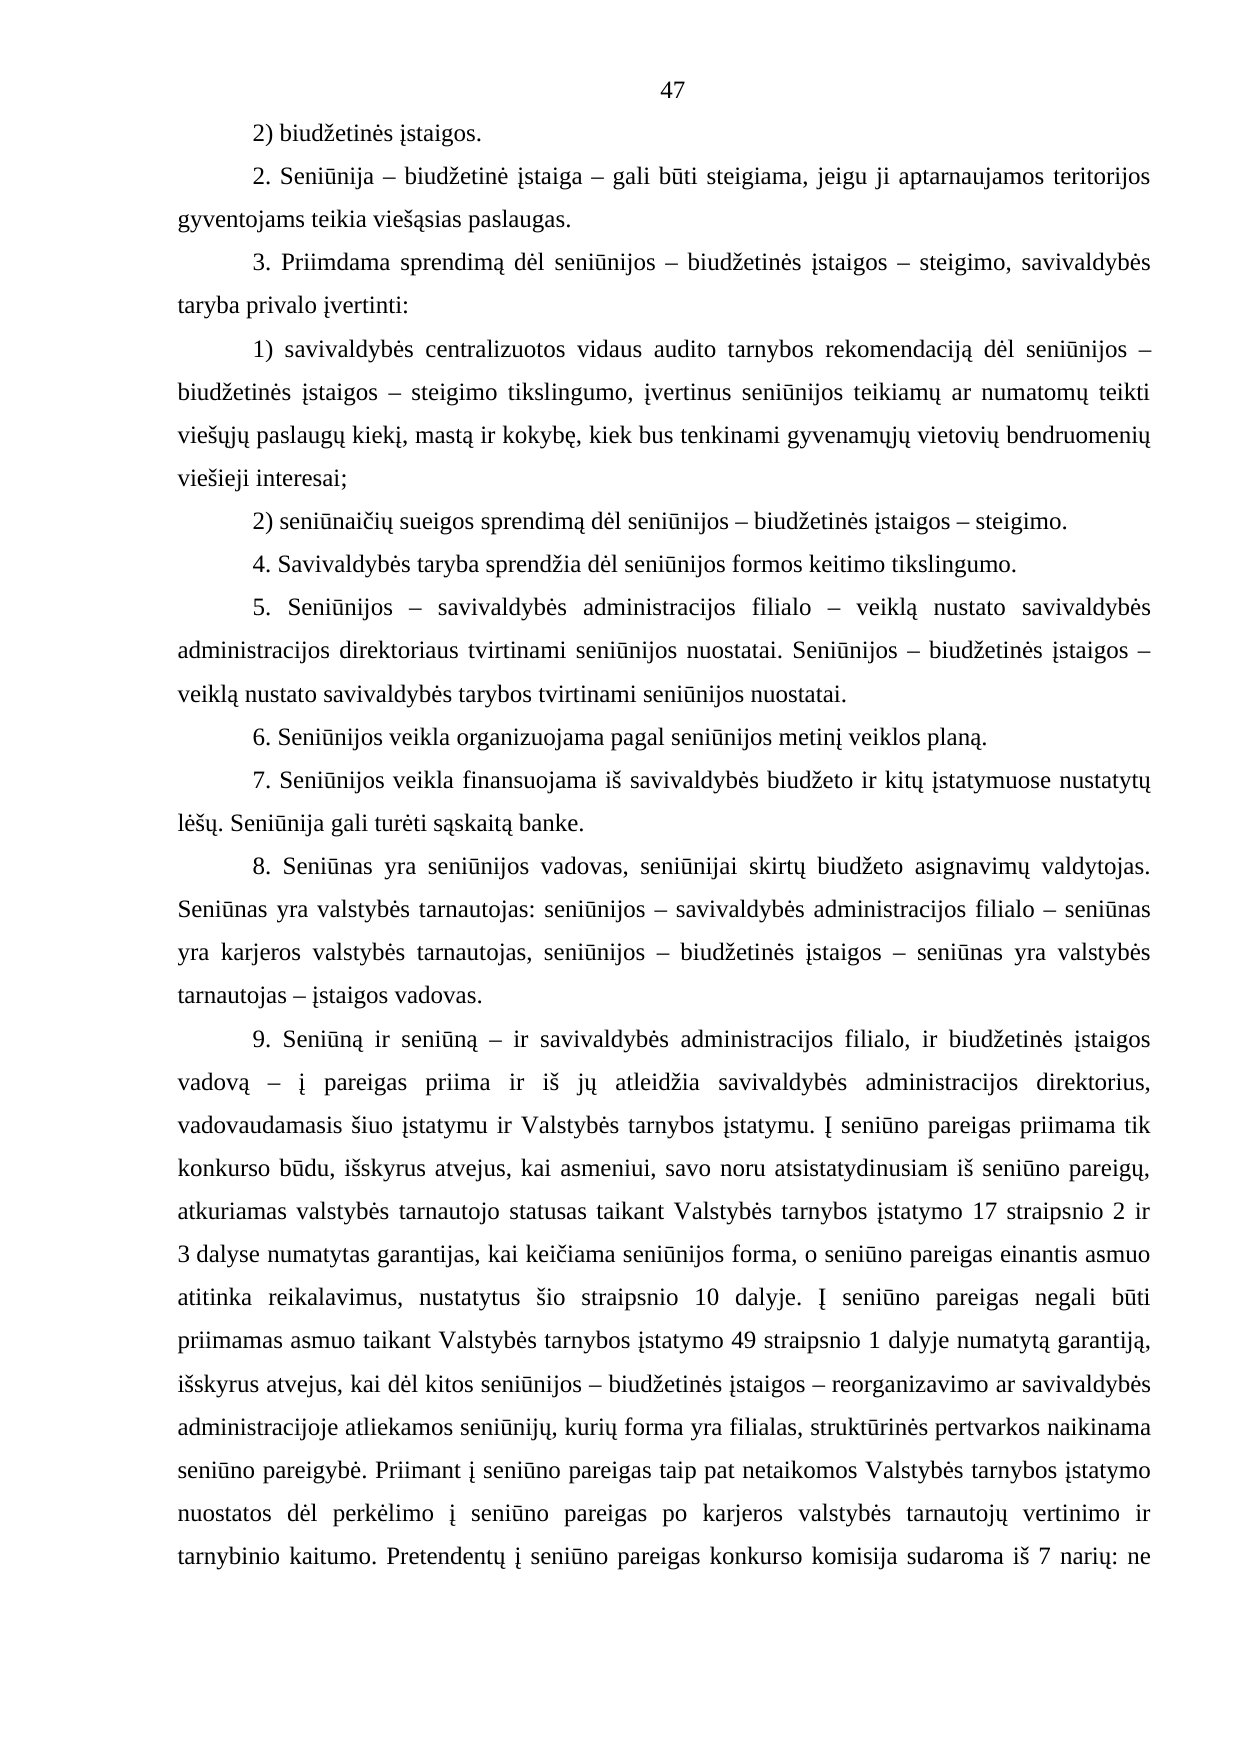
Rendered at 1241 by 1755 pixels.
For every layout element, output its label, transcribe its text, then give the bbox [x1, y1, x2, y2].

text 5. Seniūnijos – savivaldybės administracijos filialo – veiklą nustato savivaldybės administracijos direktoriaus tvirtinami seniūnijos nuostatai. Seniūnijos – biudžetinės įstaigos – veiklą nustato savivaldybės tarybos tvirtinami seniūnijos nuostatai. [177, 592, 1152, 707]
text 2) seniūnaičių sueigos sprendimą dėl seniūnijos – biudžetinės įstaigos – steigimo. [177, 506, 1152, 535]
text 3. Priimdama sprendimą dėl seniūnijos – biudžetinės įstaigos – steigimo, savivaldybės taryba privalo įvertinti: [177, 247, 1152, 319]
text 2. Seniūnija – biudžetinė įstaiga – gali būti steigiama, jeigu ji aptarnaujamos teritorijos gyventojams teikia viešąsias paslaugas. [177, 161, 1152, 233]
text 4. Savivaldybės taryba sprendžia dėl seniūnijos formos keitimo tikslingumo. [177, 549, 1152, 578]
text 2) biudžetinės įstaigos. [177, 118, 1152, 147]
text 8. Seniūnas yra seniūnijos vadovas, seniūnijai skirtų biudžeto asignavimų valdytojas. Seniūnas yra valstybės tarnautojas: seniūnijos – savivaldybės administracijos filialo – seniūnas yra karjeros valstybės tarnautojas, seniūnijos – biudžetinės įstaigos – seniūnas yra valstybės tarnautojas – įstaigos vadovas. [177, 851, 1152, 1009]
text 6. Seniūnijos veikla organizuojama pagal seniūnijos metinį veiklos planą. [177, 722, 1152, 751]
text 9. Seniūną ir seniūną – ir savivaldybės administracijos filialo, ir biudžetinės įstaigos vadovą – į pareigas priima ir iš jų atleidžia savivaldybės administracijos direktorius, vadovaudamasis šiuo įstatymu ir Valstybės tarnybos įstatymu. Į seniūno pareigas priimama tik konkurso būdu, išskyrus atvejus, kai asmeniui, savo noru atsistatydinusiam iš seniūno pareigų, atkuriamas valstybės tarnautojo statusas taikant Valstybės tarnybos įstatymo 17 straipsnio 2 ir 3 dalyse numatytas garantijas, kai keičiama seniūnijos forma, o seniūno pareigas einantis asmuo atitinka reikalavimus, nustatytus šio straipsnio 10 dalyje. Į seniūno pareigas negali būti priimamas asmuo taikant Valstybės tarnybos įstatymo 49 straipsnio 1 dalyje numatytą garantiją, išskyrus atvejus, kai dėl kitos seniūnijos – biudžetinės įstaigos – reorganizavimo ar savivaldybės administracijoje atliekamos seniūnijų, kurių forma yra filialas, struktūrinės pertvarkos naikinama seniūno pareigybė. Priimant į seniūno pareigas taip pat netaikomos Valstybės tarnybos įstatymo nuostatos dėl perkėlimo į seniūno pareigas po karjeros valstybės tarnautojų vertinimo ir tarnybinio kaitumo. Pretendentų į seniūno pareigas konkurso komisija sudaroma iš 7 narių: ne [177, 1024, 1152, 1570]
text 7. Seniūnijos veikla finansuojama iš savivaldybės biudžeto ir kitų įstatymuose nustatytų lėšų. Seniūnija gali turėti sąskaitą banke. [177, 765, 1152, 837]
text 1) savivaldybės centralizuotos vidaus audito tarnybos rekomendaciją dėl seniūnijos – biudžetinės įstaigos – steigimo tikslingumo, įvertinus seniūnijos teikiamų ar numatomų teikti viešųjų paslaugų kiekį, mastą ir kokybę, kiek bus tenkinami gyvenamųjų vietovių bendruomenių viešieji interesai; [177, 334, 1152, 492]
